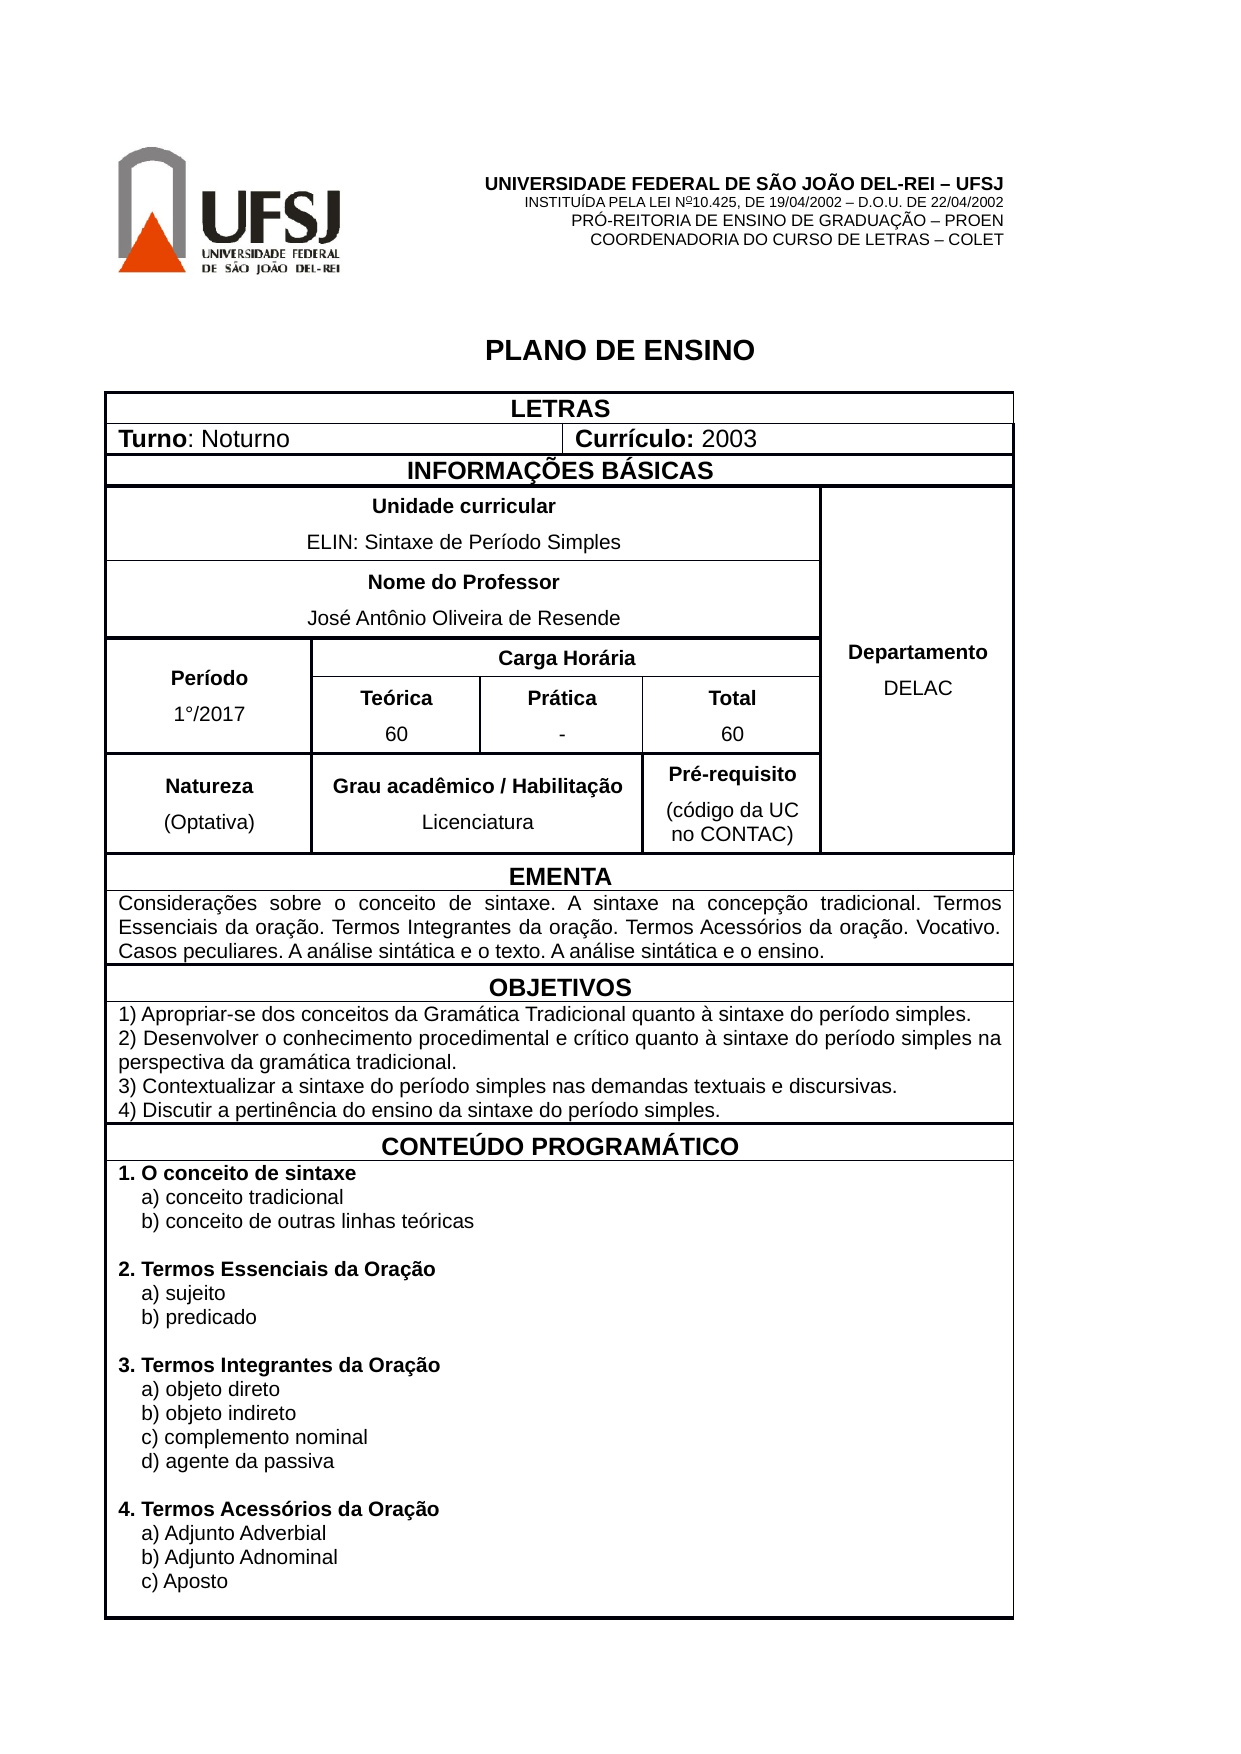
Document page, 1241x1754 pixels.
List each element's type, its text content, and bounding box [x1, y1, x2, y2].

table_cell Natureza (Optativa) [107, 755, 310, 852]
table_cell Departamento DELAC [822, 488, 1012, 852]
table_cell Nome do Professor José Antônio Oliveira de Resende [107, 561, 819, 636]
table_cell OBJETIVOS [107, 966, 1013, 1001]
table_cell Unidade curricular ELIN: Sintaxe de Período Simples [107, 488, 819, 560]
table_cell Total 60 [643, 677, 819, 752]
text PLANO DE ENSINO [118, 333, 1122, 367]
table_header LETRAS [107, 394, 1013, 423]
table_cell 1) Apropriar-se dos conceitos da Gramática Tradicional quanto à sintaxe do período simples. 2) Desenvolver o conhecimento procedimental e crítico quanto à sintaxe do período simples na perspectiva da gramática tradicional. 3) Contextualizar a sintaxe do período simples nas demandas textuais e discursivas. 4) Discutir a pertinência do ensino da sintaxe do período simples. [107, 1002, 1013, 1122]
table_cell 1. O conceito de sintaxe a) conceito tradicional b) conceito de outras linhas teóricas 2. Termos Essenciais da Oração a) sujeito b) predicado 3. Termos Integrantes da Oração a) objeto direto b) objeto indireto c) complemento nominal d) agente da passiva 4. Termos Acessórios da Oração a) Adjunto Adverbial b) Adjunto Adnominal c) Aposto [107, 1161, 1013, 1616]
table_cell INFORMAÇÕES BÁSICAS [107, 456, 1012, 484]
table_cell Currículo: 2003 [563, 424, 1012, 452]
table_cell Pré-requisito (código da UC no CONTAC) [644, 755, 819, 852]
table_cell Carga Horária [313, 640, 819, 676]
table_cell Período 1°/2017 [107, 640, 310, 752]
table_cell Turno: Noturno [107, 424, 562, 452]
table_cell Teórica 60 [313, 677, 479, 752]
table_cell CONTEÚDO PROGRAMÁTICO [107, 1125, 1013, 1160]
table_cell Considerações sobre o conceito de sintaxe. A sintaxe na concepção tradicional. Termos Essenciais da oração. Termos Integrantes da oração. Termos Acessórios da oração. Vocativo. Casos peculiares. A análise sintática e o texto. A análise sintática e o ensino. [107, 891, 1013, 963]
picture [118, 146, 344, 275]
table_cell EMENTA [107, 855, 1013, 890]
table_cell Prática - [481, 677, 642, 752]
table_cell Grau acadêmico / Habilitação Licenciatura [313, 755, 641, 852]
